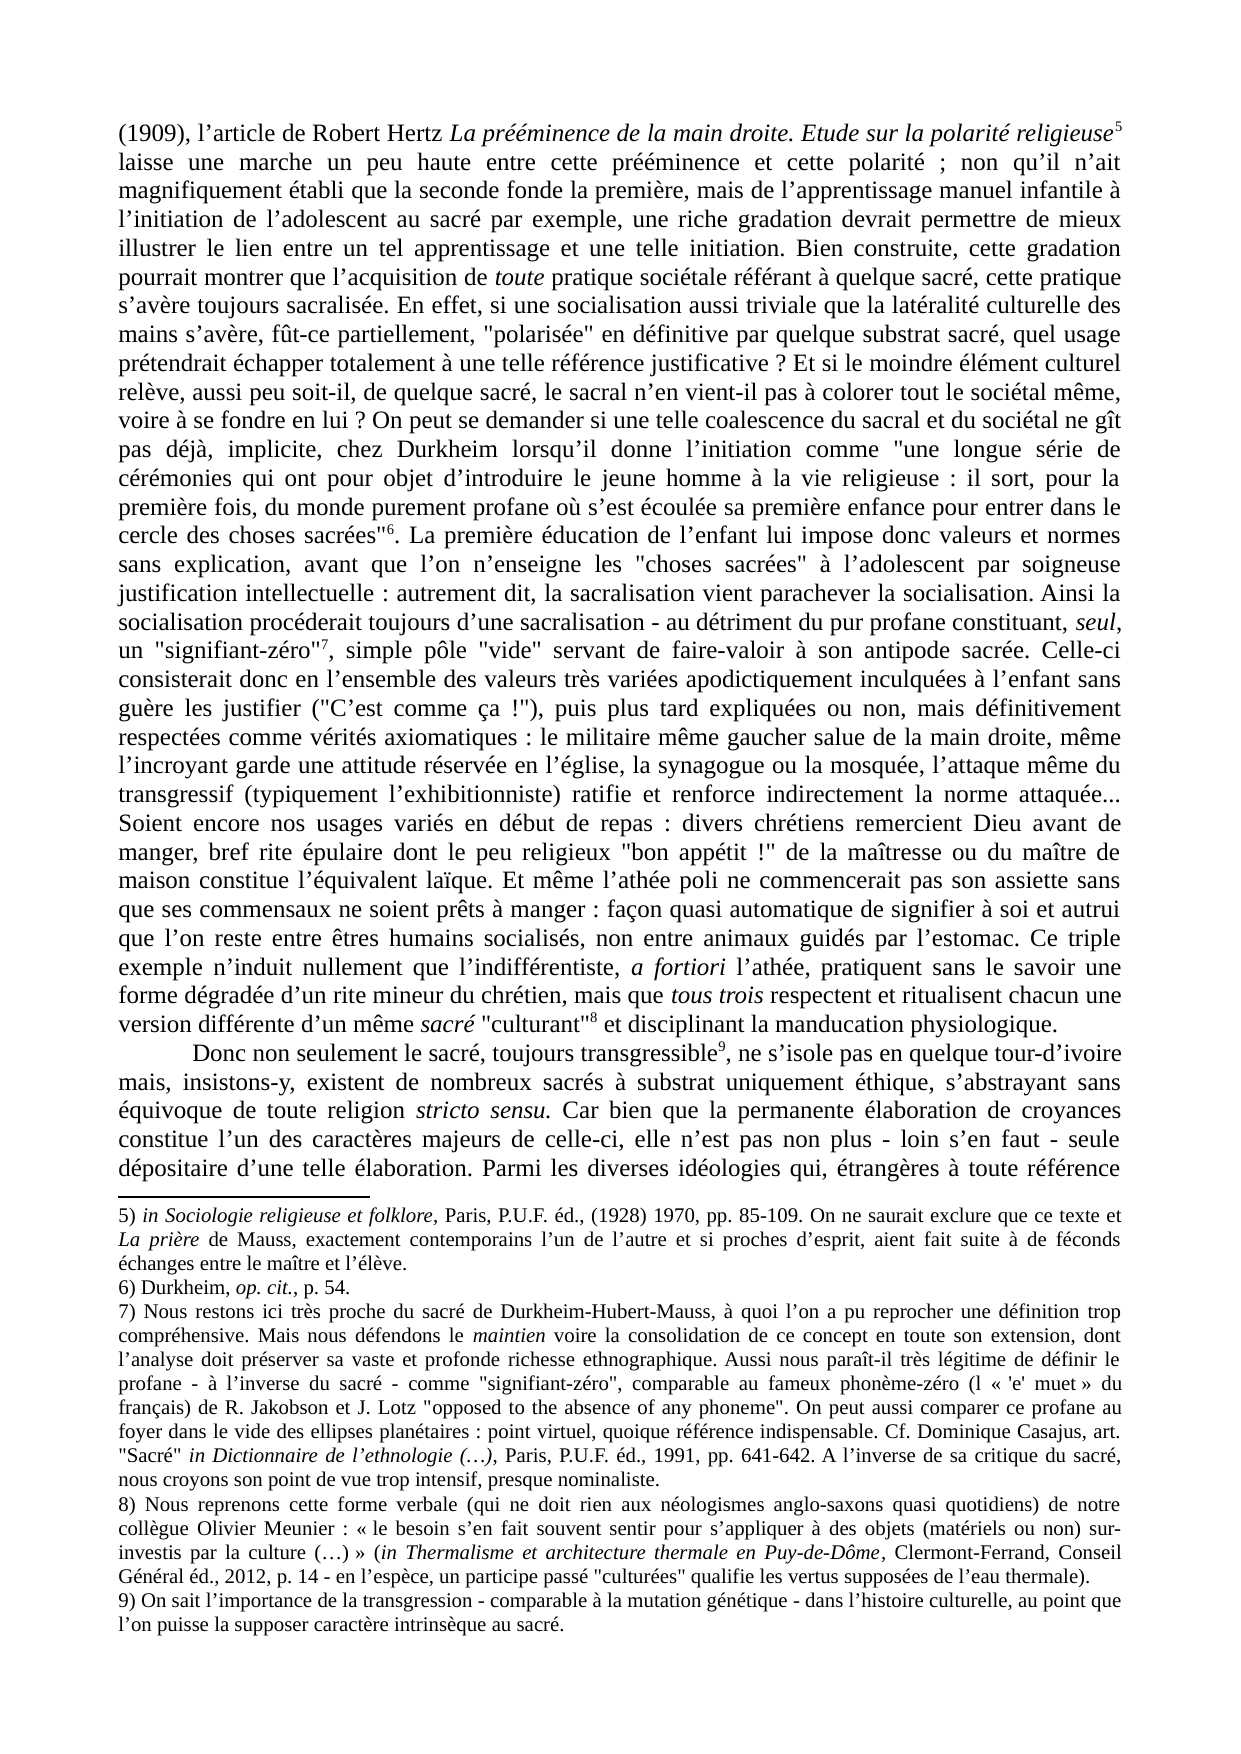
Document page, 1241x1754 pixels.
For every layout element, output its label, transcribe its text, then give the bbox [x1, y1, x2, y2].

text ) in Sociologie religieuse et folklore, Paris, P.U.F. éd., (1928) 1970, pp. 85-109. On ne saurait exclure que ce texte et La prière de Mauss, exactement contemporains l’un de l’autre et si proches d’esprit, aient fait suite à de féconds échanges entre le maître et l’élève. [118, 1203, 1122, 1275]
text Donc non seulement le sacré, toujours transgressible, ne s’isole pas en quelque tour-d’ivoire mais, insistons-y, existent de nombreux sacrés à substrat uniquement éthique, s’abstrayant sans équivoque de toute religion stricto sensu. Car bien que la permanente élaboration de croyances constitue l’un des caractères majeurs de celle-ci, elle n’est pas non plus - loin s’en faut - seule dépositaire d’une telle élaboration. Parmi les diverses idéologies qui, étrangères à toute référence théologique, promeuvent des sacrés strictement laïques, celle de la République française fait référence : elle sacralise drapeau, hymne national, statues de Marianne, etc., avec sanction judiciaire de l’outrage à ceux-ci. Car il y a un succédané de divinités sur quoi fonder tous les sacrés laïques imaginables : les héros du passé lointain ou récent - et les morts en général - qui, avec le flou historique requis pour l’idéalisation, se fondent en le corps unique de la nation à quoi les vivants se sentent appartenir. De ce lien fragile entre héros sacralisé défunt et vivants citoyens "profanes" en principe fidèles à ce mi-divinisé, la doctrine laïco-républicaine française, par exemple, a usé (d’Hugues Capet, Saint-Louis et Louis XI à Georges Danton et Maximilien Robespierre, Léon Blum, Charles De Gaulle, etc.) et abusé (du Celte Vercingétorix, souverain modeste mais ambitieux vaincu par la puissance romaine, au Franc Charlemagne, anachronique "empereur des Romains" de culture plutôt germanique et n’appartenant pas moins à l’histoire d’Allemagne qu’à celle de France- et à tant d’autres, souvent anonymes). Malgré quoi cette sacralité au moyen de la seule pâte humaine fabrique un sacré toujours un peu discutable et souvent discuté, contingent, ne garantissant jamais que croyance et confiance toutes relatives. Dépourvus de tout autorité divine, ces sacrés d’origine explicitement humaine s’avèrent fragiles et réversibles : notre société anomique offre couramment divers exemples de sacrés mal étayés, labiles, variés et mutuellement conflictuels (récent exemple comique : dès longtemps chargés de décourager le nudisme sur les plages, des policiers ont dû verbaliser en sus les burkinis trop couvrants). Et lorsque la morale évolue, le sacré dérive avec elle : cas typique, le statut éthique de l’homosexualité en Occident, fortement réprouvée par la plupart des sociétaires voici encore quelques décennies, aujourd’hui entérinée - du moins par cette majorité, car une sensible minorité s’en indigne - jusqu’à légalisation du mariage entre homosexuels. Cela n’empêche pas la République d’inclure de bons citoyens pourtant peu favorables à celle-ci (monarchistes divers, bonapartistes, anarchistes, régionalistes...). D’où découle aussi qu’un régime laïco-républicain assume, discrètement mais non sans courage, son humaine imperfection. [118, 1038, 1122, 1182]
text (1909), l’article de Robert Hertz La prééminence de la main droite. Etude sur la polarité religieuse laisse une marche un peu haute entre cette prééminence et cette polarité ; non qu’il n’ait magnifiquement établi que la seconde fonde la première, mais de l’apprentissage manuel infantile à l’initiation de l’adolescent au sacré par exemple, une riche gradation devrait permettre de mieux illustrer le lien entre un tel apprentissage et une telle initiation. Bien construite, cette gradation pourrait montrer que l’acquisition de toute pratique sociétale référant à quelque sacré, cette pratique s’avère toujours sacralisée. En effet, si une socialisation aussi triviale que la latéralité culturelle des mains s’avère, fût-ce partiellement, "polarisée" en définitive par quelque substrat sacré, quel usage prétendrait échapper totalement à une telle référence justificative ? Et si le moindre élément culturel relève, aussi peu soit-il, de quelque sacré, le sacral n’en vient-il pas à colorer tout le sociétal même, voire à se fondre en lui ? On peut se demander si une telle coalescence du sacral et du sociétal ne gît pas déjà, implicite, chez Durkheim lorsqu’il donne l’initiation comme "une longue série de cérémonies qui ont pour objet d’introduire le jeune homme à la vie religieuse : il sort, pour la première fois, du monde purement profane où s’est écoulée sa première enfance pour entrer dans le cercle des choses sacrées". La première éducation de l’enfant lui impose donc valeurs et normes sans explication, avant que l’on n’enseigne les "choses sacrées" à l’adolescent par soigneuse justification intellectuelle : autrement dit, la sacralisation vient parachever la socialisation. Ainsi la socialisation procéderait toujours d’une sacralisation - au détriment du pur profane constituant, seul, un "signifiant-zéro", simple pôle "vide" servant de faire-valoir à son antipode sacrée. Celle-ci consisterait donc en l’ensemble des valeurs très variées apodictiquement inculquées à l’enfant sans guère les justifier ("C’est comme ça !"), puis plus tard expliquées ou non, mais définitivement respectées comme vérités axiomatiques : le militaire même gaucher salue de la main droite, même l’incroyant garde une attitude réservée en l’église, la synagogue ou la mosquée, l’attaque même du transgressif (typiquement l’exhibitionniste) ratifie et renforce indirectement la norme attaquée... Soient encore nos usages variés en début de repas : divers chrétiens remercient Dieu avant de manger, bref rite épulaire dont le peu religieux "bon appétit !" de la maîtresse ou du maître de maison constitue l’équivalent laïque. Et même l’athée poli ne commencerait pas son assiette sans que ses commensaux ne soient prêts à manger : façon quasi automatique de signifier à soi et autrui que l’on reste entre êtres humains socialisés, non entre animaux guidés par l’estomac. Ce triple exemple n’induit nullement que l’indifférentiste, a fortiori l’athée, pratiquent sans le savoir une forme dégradée d’un rite mineur du chrétien, mais que tous trois respectent et ritualisent chacun une version différente d’un même sacré "culturant" et disciplinant la manducation physiologique. [118, 118, 1122, 1038]
text ) Nous restons ici très proche du sacré de Durkheim-Hubert-Mauss, à quoi l’on a pu reprocher une définition trop compréhensive. Mais nous défendons le maintien voire la consolidation de ce concept en toute son extension, dont l’analyse doit préserver sa vaste et profonde richesse ethnographique. Aussi nous paraît-il très légitime de définir le profane - à l’inverse du sacré - comme "signifiant-zéro", comparable au fameux phonème-zéro (l « 'e' muet » du français) de R. Jakobson et J. Lotz "opposed to the absence of any phoneme". On peut aussi comparer ce profane au foyer dans le vide des ellipses planétaires : point virtuel, quoique référence indispensable. Cf. Dominique Casajus, art. "Sacré" in Dictionnaire de l’ethnologie (…), Paris, P.U.F. éd., 1991, pp. 641-642. A l’inverse de sa critique du sacré, nous croyons son point de vue trop intensif, presque nominaliste. [118, 1299, 1122, 1491]
text ) Durkheim, op. cit., p. 54. [118, 1275, 1122, 1299]
text ) On sait l’importance de la transgression - comparable à la mutation génétique - dans l’histoire culturelle, au point que l’on puisse la supposer caractère intrinsèque au sacré. [118, 1588, 1122, 1636]
text ) Nous reprenons cette forme verbale (qui ne doit rien aux néologismes anglo-saxons quasi quotidiens) de notre collègue Olivier Meunier : « le besoin s’en fait souvent sentir pour s’appliquer à des objets (matériels ou non) sur-investis par la culture (…) » (in Thermalisme et architecture thermale en Puy-de-Dôme, Clermont-Ferrand, Conseil Général éd., 2012, p. 14 - en l’espèce, un participe passé "culturées" qualifie les vertus supposées de l’eau thermale). [118, 1491, 1122, 1588]
